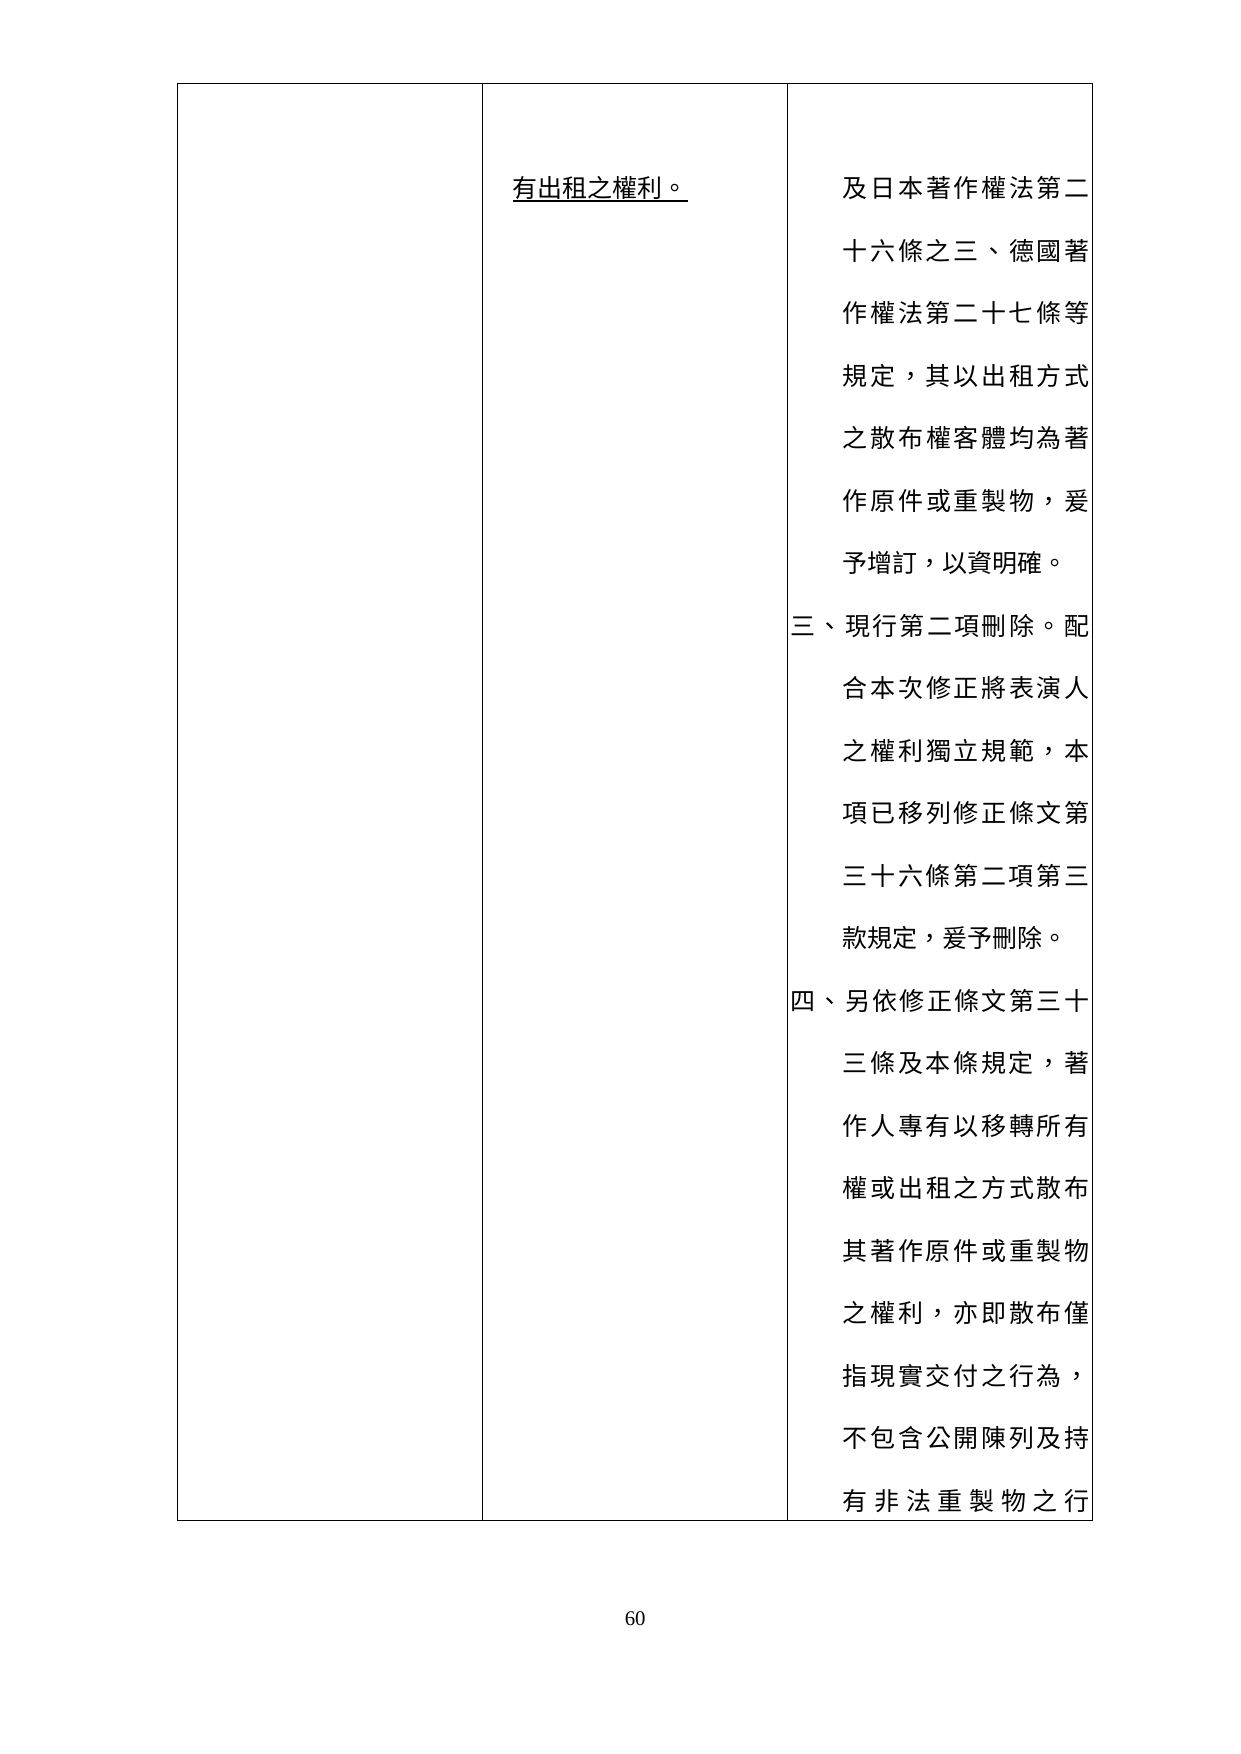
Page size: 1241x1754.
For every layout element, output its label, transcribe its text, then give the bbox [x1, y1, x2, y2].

table_cell [178, 84, 482, 1520]
table_cell 有出租之權利。 [483, 84, 787, 1520]
table_cell 及日本著作權法第二十六條之三、德國著作權法第二十七條等規定，其以出租方式之散布權客體均為著作原件或重製物，爰予增訂，以資明確。 三、現行第二項刪除。配合本次修正將表演人之權利獨立規範，本項已移列修正條文第三十六條第二項第三款規定，爰予刪除。 四、另依修正條文第三十三條及本條規定，著作人專有以移轉所有權或出租之方式散布其著作原件或重製物之權利，亦即散布僅指現實交付之行為，不包含公開陳列及持有非法重製物之行 [788, 84, 1092, 1520]
